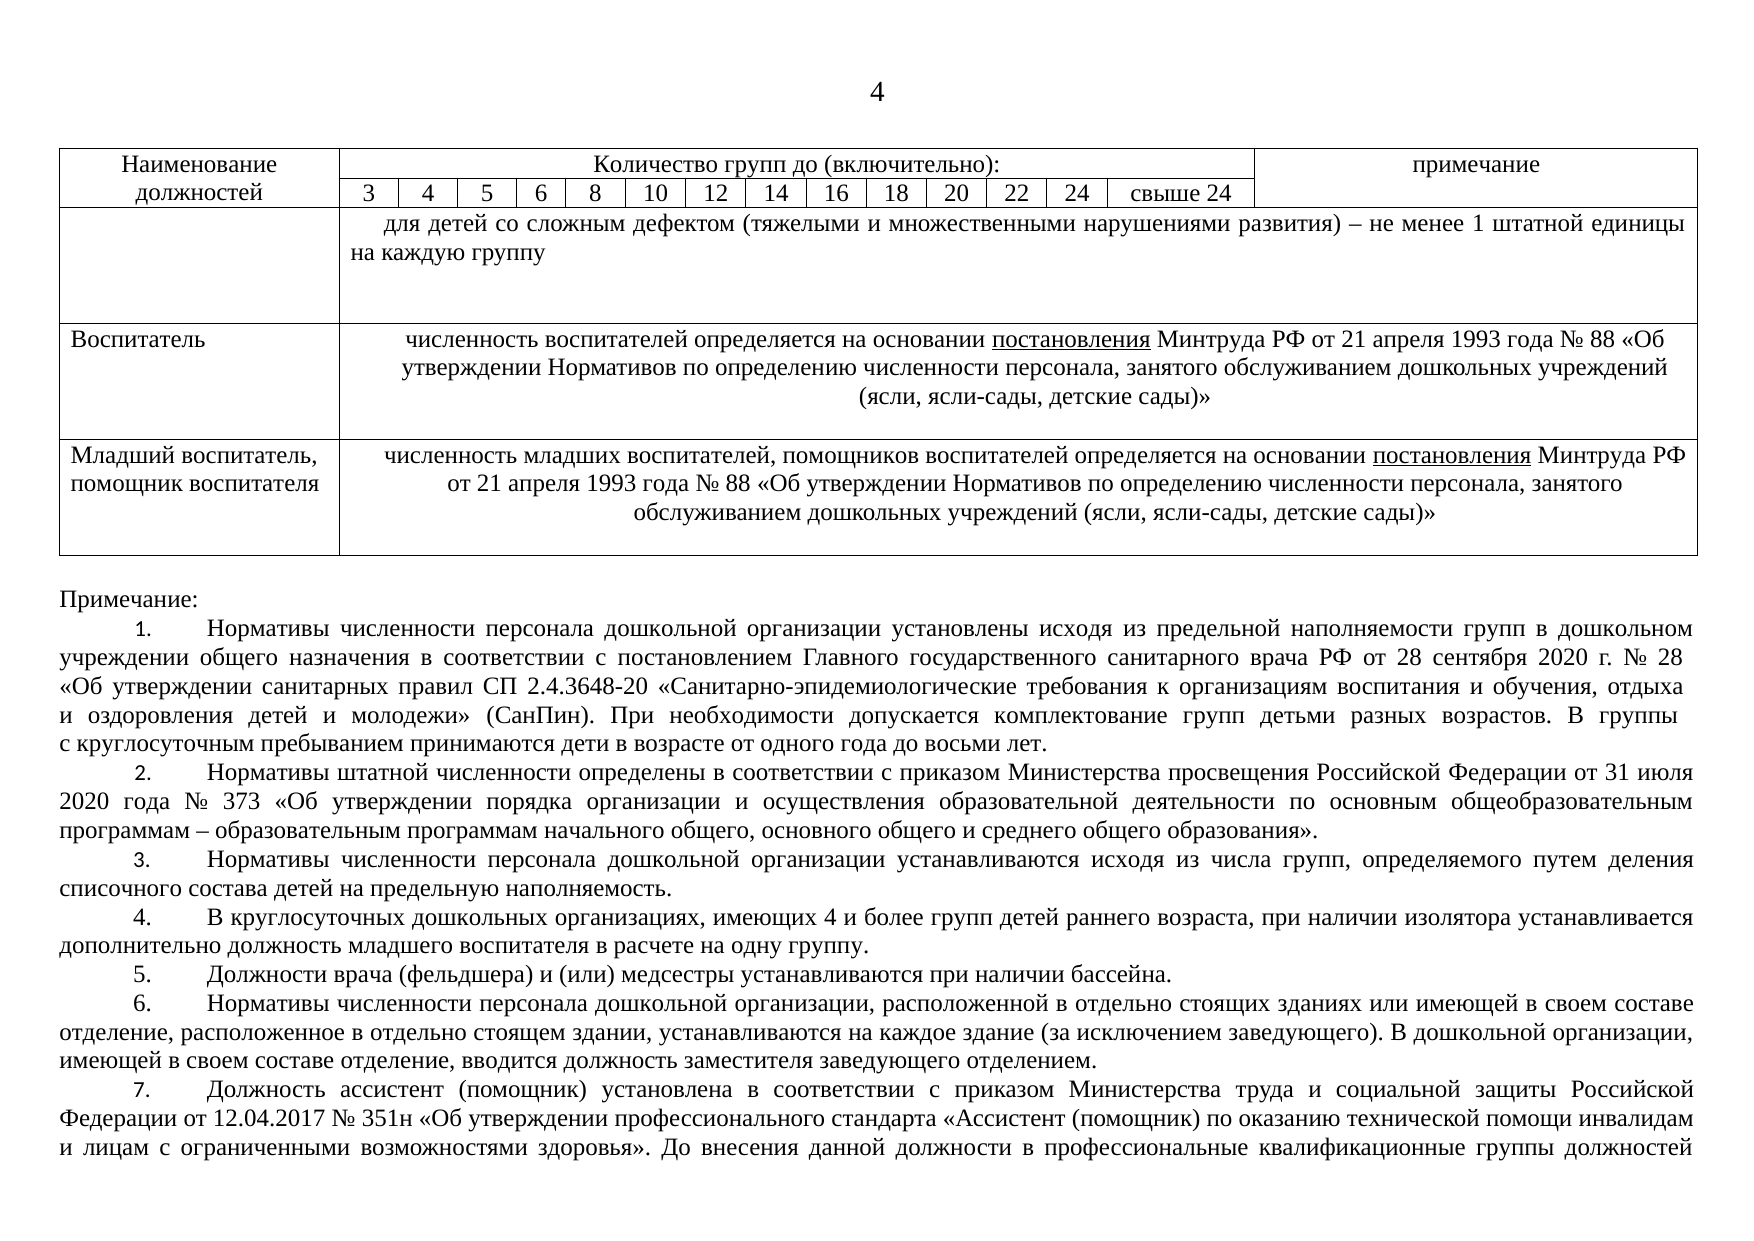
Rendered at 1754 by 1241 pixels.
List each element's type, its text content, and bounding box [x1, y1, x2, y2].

list Нормативы численности персонала дошкольной организации устанавливаются исходя из числа групп, определяемого путем деления списочного состава детей на предельную наполняемость. [59, 844, 1695, 902]
text Примечание: [59, 584, 1695, 613]
table_cell 4 [399, 179, 457, 207]
table_cell 10 [626, 179, 685, 207]
list Нормативы численности персонала дошкольной организации установлены исходя из предельной наполняемости групп в дошкольном учреждении общего назначения в соответствии с постановлением Главного государственного санитарного врача РФ от 28 сентября 2020 г. № 28 «Об утверждении санитарных правил СП 2.4.3648-20 «Санитарно-эпидемиологические требования к организациям воспитания и обучения, отдыха и оздоровления детей и молодежи» (СанПин). При необходимости допускается комплектование групп детьми разных возрастов. В группы с круглосуточным пребыванием принимаются дети в возрасте от одного года до восьми лет. [59, 613, 1695, 757]
table_cell 3 [340, 179, 398, 207]
table_cell 22 [987, 179, 1046, 207]
list Должности врача (фельдшера) и (или) медсестры устанавливаются при наличии бассейна. [59, 959, 1695, 988]
table_cell 16 [807, 179, 866, 207]
table_cell 14 [746, 179, 806, 207]
table_cell 24 [1047, 179, 1107, 207]
table_header примечание [1255, 149, 1697, 207]
list Нормативы численности персонала дошкольной организации, расположенной в отдельно стоящих зданиях или имеющей в своем составе отделение, расположенное в отдельно стоящем здании, устанавливаются на каждое здание (за исключением заведующего). В дошкольной организации, имеющей в своем составе отделение, вводится должность заместителя заведующего отделением. [59, 988, 1695, 1074]
table_header Количество групп до (включительно): [340, 149, 1254, 177]
table_cell для детей со сложным дефектом (тяжелыми и множественными нарушениями развития) – не менее 1 штатной единицы на каждую группу [340, 208, 1697, 323]
table_cell 6 [517, 179, 565, 207]
list Нормативы штатной численности определены в соответствии с приказом Министерства просвещения Российской Федерации от 31 июля 2020 года № 373 «Об утверждении порядка организации и осуществления образовательной деятельности по основным общеобразовательным программам – образовательным программам начального общего, основного общего и среднего общего образования». [59, 757, 1695, 844]
table_cell свыше 24 [1108, 179, 1254, 207]
list В круглосуточных дошкольных организациях, имеющих 4 и более групп детей раннего возраста, при наличии изолятора устанавливается дополнительно должность младшего воспитателя в расчете на одну группу. [59, 902, 1695, 959]
table_cell 20 [927, 179, 986, 207]
table_cell 8 [566, 179, 625, 207]
table_header Наименование должностей [60, 149, 339, 207]
table_cell 18 [867, 179, 926, 207]
table_cell численность воспитателей определяется на основании постановления Минтруда РФ от 21 апреля 1993 года № 88 «Об утверждении Нормативов по определению численности персонала, занятого обслуживанием дошкольных учреждений (ясли, ясли-сады, детские сады)» [340, 324, 1697, 439]
list Должность ассистент (помощник) установлена в соответствии с приказом Министерства труда и социальной защиты Российской Федерации от 12.04.2017 № 351н «Об утверждении профессионального стандарта «Ассистент (помощник) по оказанию технической помощи инвалидам и лицам с ограниченными возможностями здоровья». До внесения данной должности в профессиональные квалификационные группы должностей [59, 1074, 1695, 1161]
table_cell Воспитатель [60, 324, 339, 439]
table_cell 5 [458, 179, 516, 207]
table_cell 12 [686, 179, 745, 207]
table_cell численность младших воспитателей, помощников воспитателей определяется на основании постановления Минтруда РФ от 21 апреля 1993 года № 88 «Об утверждении Нормативов по определению численности персонала, занятого обслуживанием дошкольных учреждений (ясли, ясли-сады, детские сады)» [340, 440, 1697, 555]
table_cell [60, 208, 339, 323]
table_cell Младший воспитатель, помощник воспитателя [60, 440, 339, 555]
